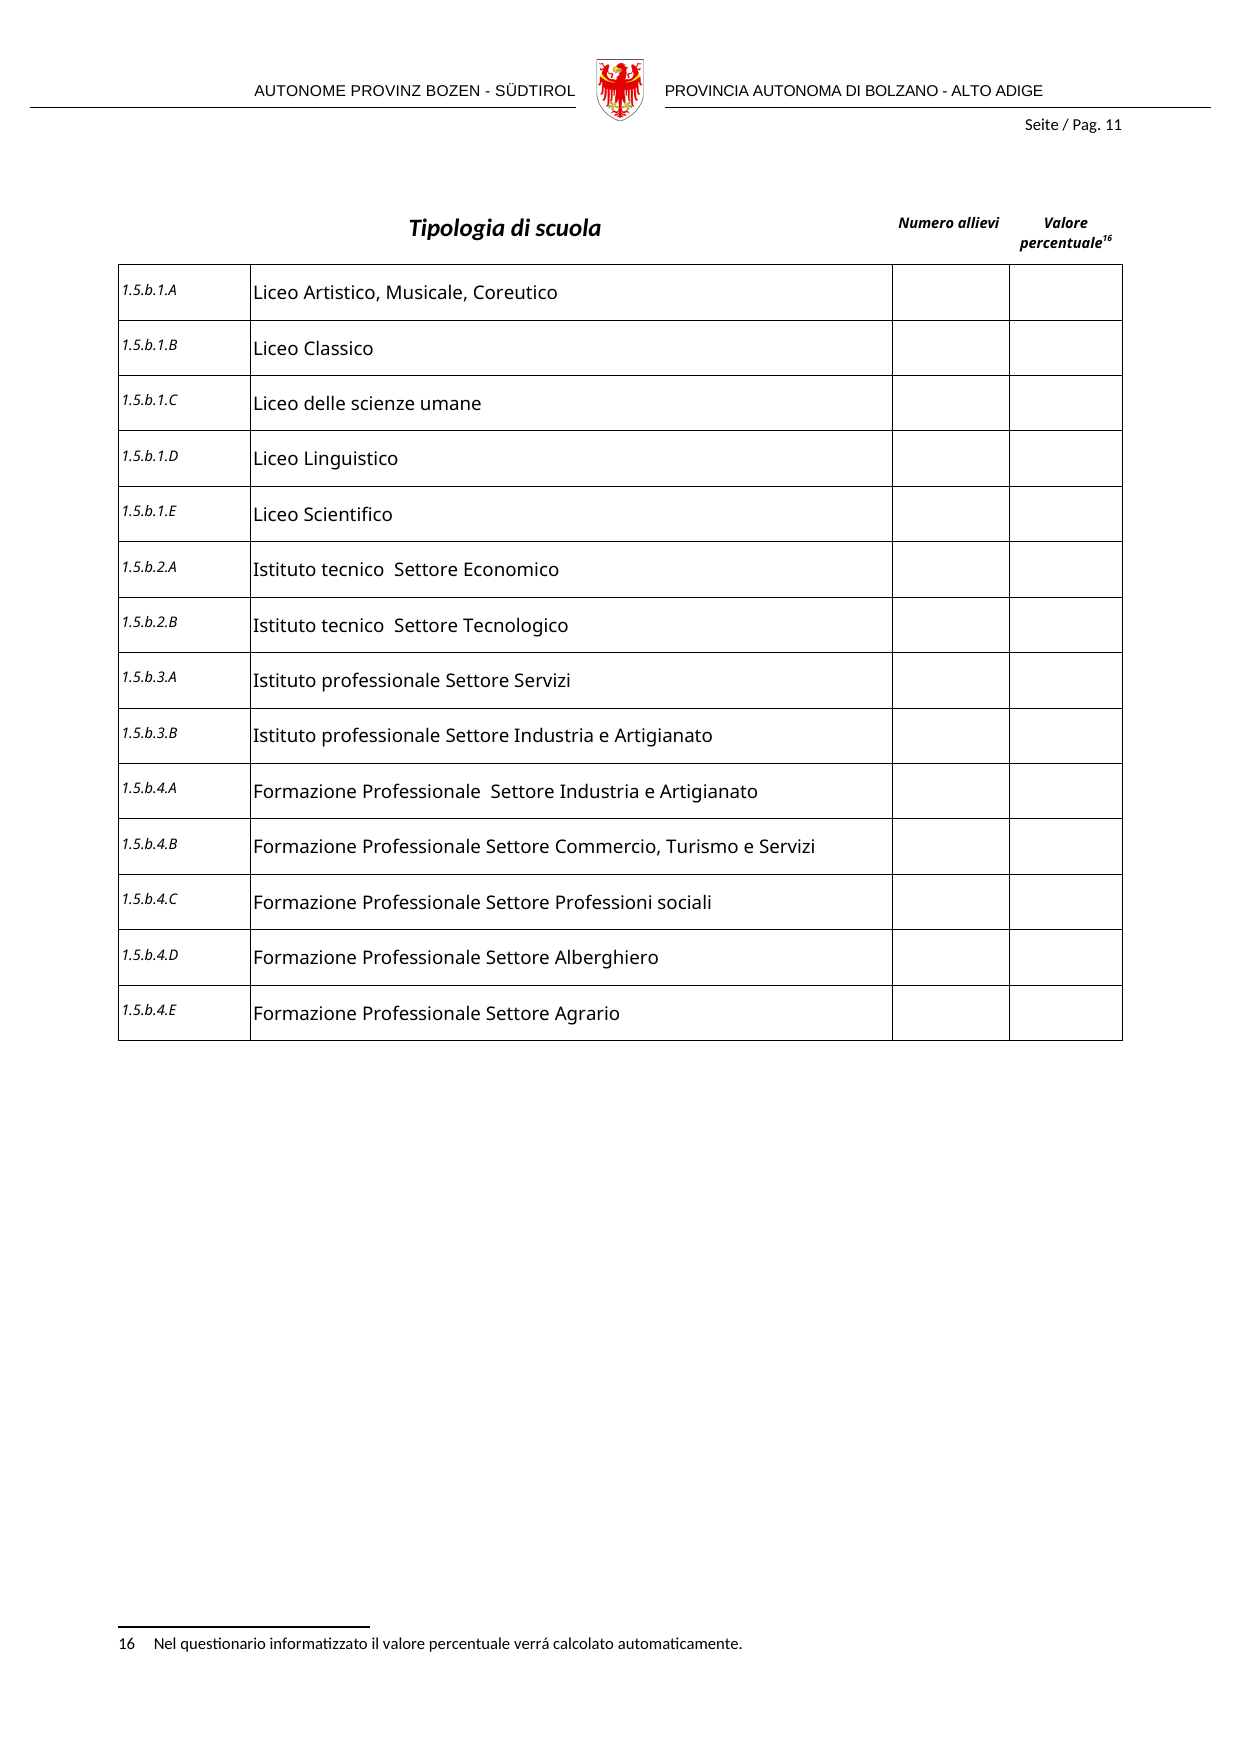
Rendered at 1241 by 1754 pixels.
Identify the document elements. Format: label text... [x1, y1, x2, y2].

table_cell [893, 819, 1009, 874]
table_cell [1010, 321, 1122, 375]
table_cell [893, 376, 1009, 430]
table_cell Formazione Professionale Settore Alberghiero [251, 930, 892, 984]
table_cell [893, 764, 1009, 818]
table_cell [1010, 487, 1122, 541]
table_cell [893, 321, 1009, 375]
table_cell 1.5.b.3.A [119, 653, 250, 707]
table_cell [893, 930, 1009, 984]
table_cell Istituto professionale Settore Servizi [251, 653, 892, 707]
table_cell Formazione Professionale Settore Professioni sociali [251, 875, 892, 929]
table_cell 1.5.b.4.A [119, 764, 250, 818]
table_cell 1.5.b.2.A [119, 542, 250, 597]
table_cell [1010, 709, 1122, 763]
table_cell 1.5.b.4.E [119, 986, 250, 1040]
table_cell Liceo Scientifico [251, 487, 892, 541]
table_cell 1.5.b.1.B [119, 321, 250, 375]
table_cell [1010, 819, 1122, 874]
table_cell [893, 487, 1009, 541]
table_cell [893, 598, 1009, 652]
table_cell 1.5.b.4.C [119, 875, 250, 929]
table_cell [893, 431, 1009, 486]
table_cell [893, 709, 1009, 763]
table_cell [1010, 265, 1122, 319]
table_cell 1.5.b.1.E [119, 487, 250, 541]
table_cell Istituto professionale Settore Industria e Artigianato [251, 709, 892, 763]
table_cell [893, 542, 1009, 597]
table_cell [1010, 376, 1122, 430]
table_cell Formazione Professionale Settore Agrario [251, 986, 892, 1040]
table_cell [1010, 764, 1122, 818]
table_cell [1010, 653, 1122, 707]
table_cell 1.5.b.1.C [119, 376, 250, 430]
table_header Valore percentuale [1009, 201, 1122, 264]
table_cell 1.5.b.1.A [119, 265, 250, 319]
table_cell 1.5.b.4.B [119, 819, 250, 874]
table_cell Liceo delle scienze umane [251, 376, 892, 430]
table_cell 1.5.b.1.D [119, 431, 250, 486]
table_cell 1.5.b.2.B [119, 598, 250, 652]
table_cell [893, 653, 1009, 707]
table_cell Formazione Professionale Settore Commercio, Turismo e Servizi [251, 819, 892, 874]
table_cell [1010, 598, 1122, 652]
table_cell [1010, 875, 1122, 929]
table_cell [893, 265, 1009, 319]
table_cell [1010, 431, 1122, 486]
table_cell Liceo Classico [251, 321, 892, 375]
table_header Numero allievi [892, 201, 1009, 264]
table_cell Liceo Artistico, Musicale, Coreutico [251, 265, 892, 319]
table_cell [1010, 986, 1122, 1040]
picture [596, 59, 644, 121]
table_cell Istituto tecnico Settore Economico [251, 542, 892, 597]
table_cell Formazione Professionale Settore Industria e Artigianato [251, 764, 892, 818]
table_cell [893, 875, 1009, 929]
table_header Tipologia di scuola [118, 201, 892, 264]
table_cell [1010, 542, 1122, 597]
table_cell Istituto tecnico Settore Tecnologico [251, 598, 892, 652]
table_cell 1.5.b.3.B [119, 709, 250, 763]
table_cell [1010, 930, 1122, 984]
table_cell 1.5.b.4.D [119, 930, 250, 984]
table_cell Liceo Linguistico [251, 431, 892, 486]
table_cell [893, 986, 1009, 1040]
